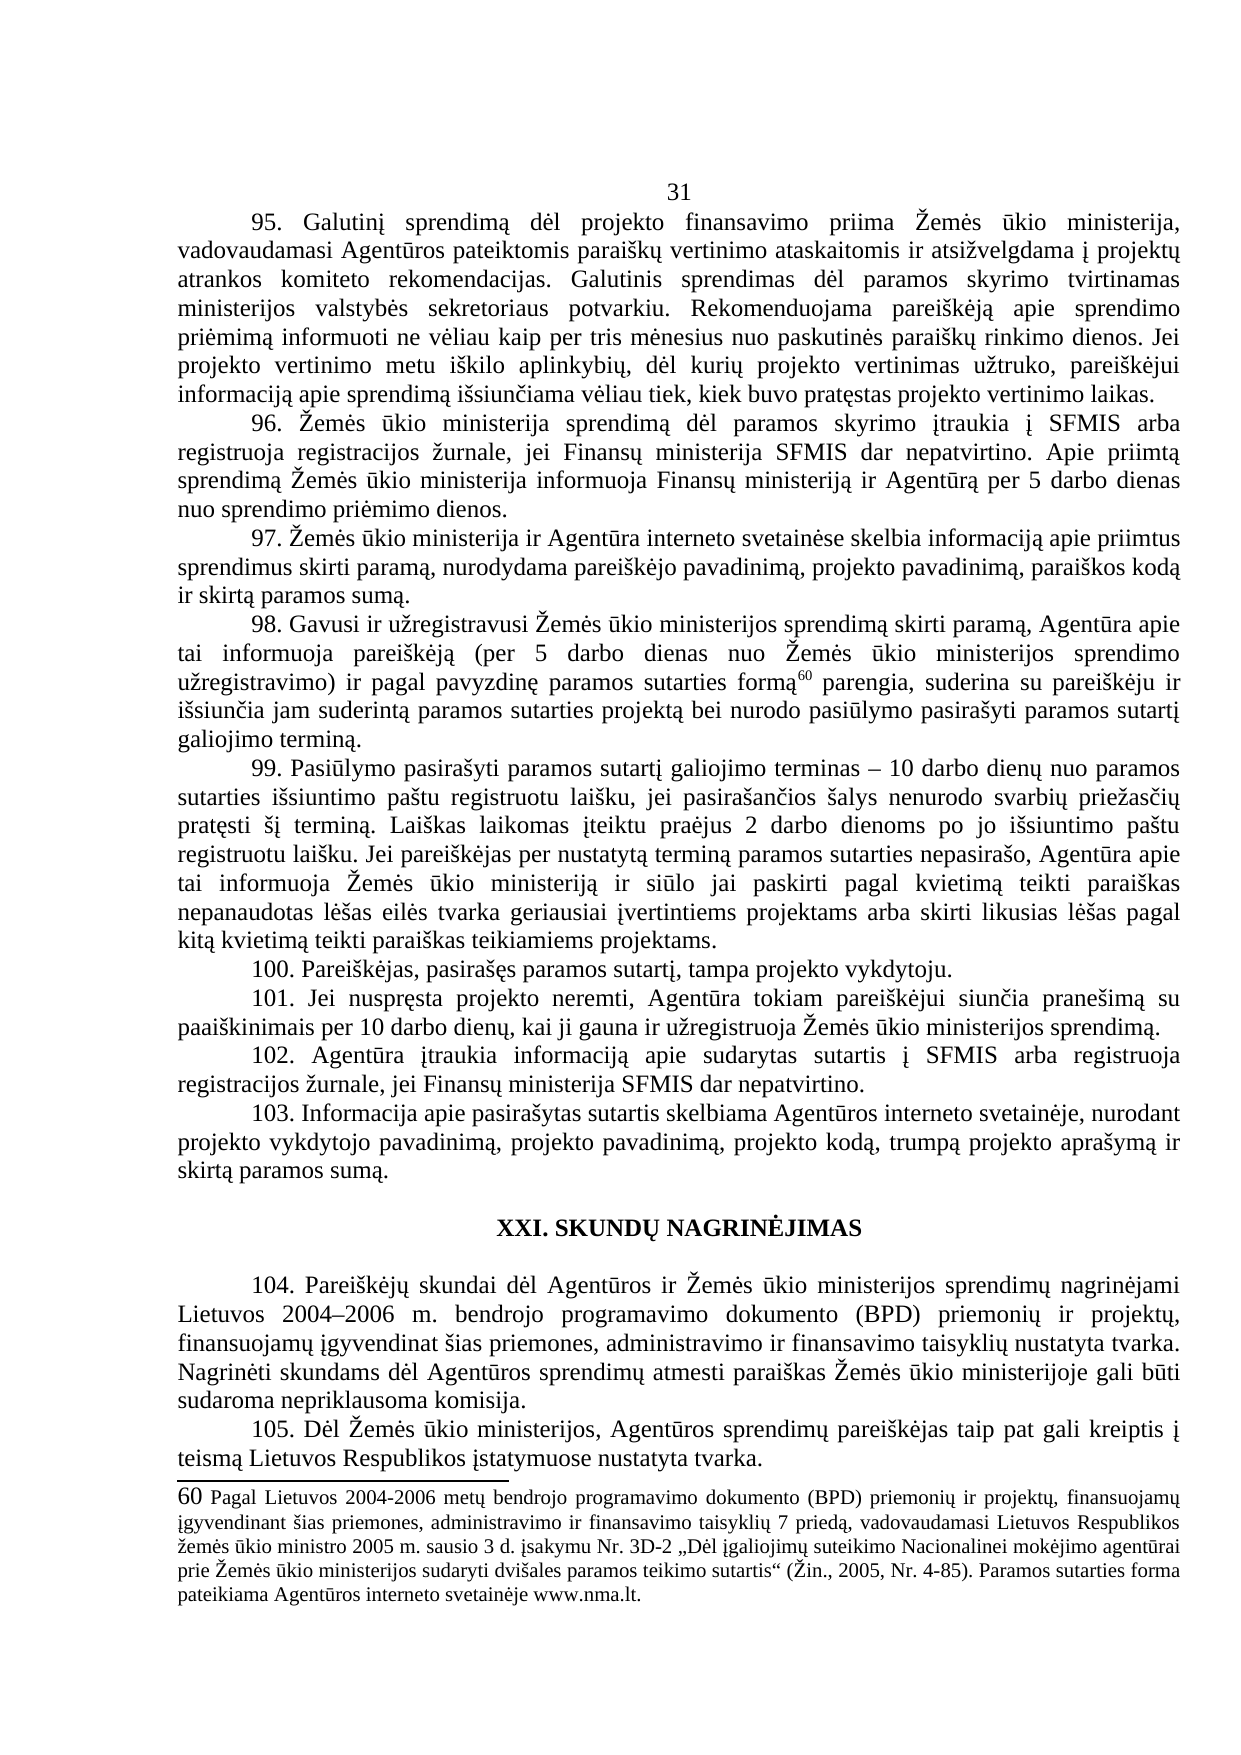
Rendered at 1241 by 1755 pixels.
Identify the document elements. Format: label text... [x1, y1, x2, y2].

text 96. Žemės ūkio ministerija sprendimą dėl paramos skyrimo įtraukia į SFMIS arba registruoja registracijos žurnale, jei Finansų ministerija SFMIS dar nepatvirtino. Apie priimtą sprendimą Žemės ūkio ministerija informuoja Finansų ministeriją ir Agentūrą per 5 darbo dienas nuo sprendimo priėmimo dienos. [177, 408, 1181, 523]
text XXI. SKUNDŲ NAGRINĖJIMAS [177, 1213, 1181, 1242]
text 105. Dėl Žemės ūkio ministerijos, Agentūros sprendimų pareiškėjas taip pat gali kreiptis į teismą Lietuvos Respublikos įstatymuose nustatyta tvarka. [177, 1414, 1181, 1472]
text 97. Žemės ūkio ministerija ir Agentūra interneto svetainėse skelbia informaciją apie priimtus sprendimus skirti paramą, nurodydama pareiškėjo pavadinimą, projekto pavadinimą, paraiškos kodą ir skirtą paramos sumą. [177, 523, 1181, 609]
text Pagal Lietuvos 2004-2006 metų bendrojo programavimo dokumento (BPD) priemonių ir projektų, finansuojamų įgyvendinant šias priemones, administravimo ir finansavimo taisyklių 7 priedą, vadovaudamasi Lietuvos Respublikos žemės ūkio ministro 2005 m. sausio 3 d. įsakymu Nr. 3D-2 „Dėl įgaliojimų suteikimo Nacionalinei mokėjimo agentūrai prie Žemės ūkio ministerijos sudaryti dvišales paramos teikimo sutartis“ (Žin., 2005, Nr. 4-85). Paramos sutarties forma pateikiama Agentūros interneto svetainėje www.nma.lt. [177, 1481, 1181, 1606]
text 98. Gavusi ir užregistravusi Žemės ūkio ministerijos sprendimą skirti paramą, Agentūra apie tai informuoja pareiškėją (per 5 darbo dienas nuo Žemės ūkio ministerijos sprendimo užregistravimo) ir pagal pavyzdinę paramos sutarties formą parengia, suderina su pareiškėju ir išsiunčia jam suderintą paramos sutarties projektą bei nurodo pasiūlymo pasirašyti paramos sutartį galiojimo terminą. [177, 609, 1181, 753]
text 100. Pareiškėjas, pasirašęs paramos sutartį, tampa projekto vykdytoju. [177, 954, 1181, 983]
text 103. Informacija apie pasirašytas sutartis skelbiama Agentūros interneto svetainėje, nurodant projekto vykdytojo pavadinimą, projekto pavadinimą, projekto kodą, trumpą projekto aprašymą ir skirtą paramos sumą. [177, 1098, 1181, 1184]
text 101. Jei nuspręsta projekto neremti, Agentūra tokiam pareiškėjui siunčia pranešimą su paaiškinimais per 10 darbo dienų, kai ji gauna ir užregistruoja Žemės ūkio ministerijos sprendimą. [177, 983, 1181, 1040]
text 99. Pasiūlymo pasirašyti paramos sutartį galiojimo terminas – 10 darbo dienų nuo paramos sutarties išsiuntimo paštu registruotu laišku, jei pasirašančios šalys nenurodo svarbių priežasčių pratęsti šį terminą. Laiškas laikomas įteiktu praėjus 2 darbo dienoms po jo išsiuntimo paštu registruotu laišku. Jei pareiškėjas per nustatytą terminą paramos sutarties nepasirašo, Agentūra apie tai informuoja Žemės ūkio ministeriją ir siūlo jai paskirti pagal kvietimą teikti paraiškas nepanaudotas lėšas eilės tvarka geriausiai įvertintiems projektams arba skirti likusias lėšas pagal kitą kvietimą teikti paraiškas teikiamiems projektams. [177, 753, 1181, 954]
text 104. Pareiškėjų skundai dėl Agentūros ir Žemės ūkio ministerijos sprendimų nagrinėjami Lietuvos 2004–2006 m. bendrojo programavimo dokumento (BPD) priemonių ir projektų, finansuojamų įgyvendinat šias priemones, administravimo ir finansavimo taisyklių nustatyta tvarka. Nagrinėti skundams dėl Agentūros sprendimų atmesti paraiškas Žemės ūkio ministerijoje gali būti sudaroma nepriklausoma komisija. [177, 1270, 1181, 1414]
text 102. Agentūra įtraukia informaciją apie sudarytas sutartis į SFMIS arba registruoja registracijos žurnale, jei Finansų ministerija SFMIS dar nepatvirtino. [177, 1040, 1181, 1098]
text 95. Galutinį sprendimą dėl projekto finansavimo priima Žemės ūkio ministerija, vadovaudamasi Agentūros pateiktomis paraiškų vertinimo ataskaitomis ir atsižvelgdama į projektų atrankos komiteto rekomendacijas. Galutinis sprendimas dėl paramos skyrimo tvirtinamas ministerijos valstybės sekretoriaus potvarkiu. Rekomenduojama pareiškėją apie sprendimo priėmimą informuoti ne vėliau kaip per tris mėnesius nuo paskutinės paraiškų rinkimo dienos. Jei projekto vertinimo metu iškilo aplinkybių, dėl kurių projekto vertinimas užtruko, pareiškėjui informaciją apie sprendimą išsiunčiama vėliau tiek, kiek buvo pratęstas projekto vertinimo laikas. [177, 207, 1181, 408]
